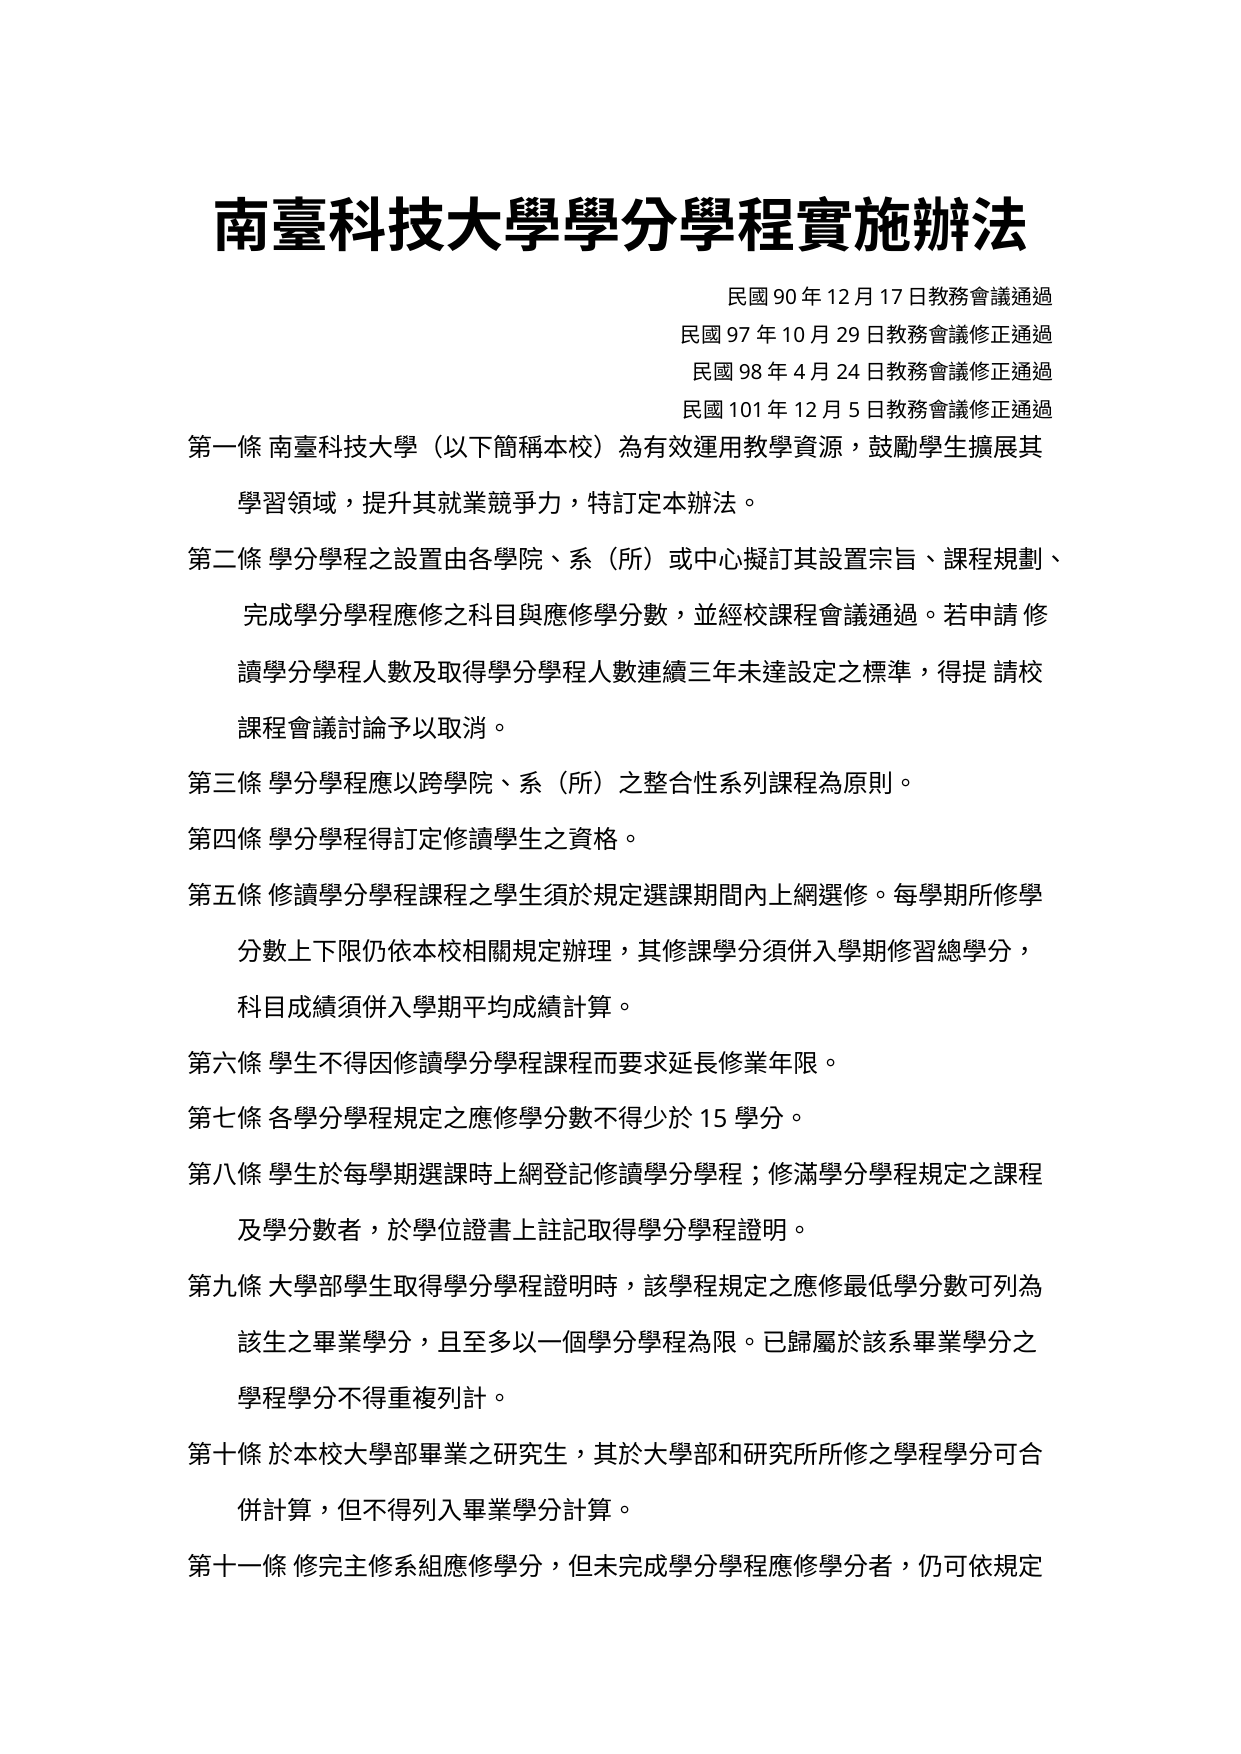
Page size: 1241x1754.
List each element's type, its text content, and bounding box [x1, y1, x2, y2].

text 第四條 學分學程得訂定修讀學生之資格。 [187, 819, 1053, 856]
text 第三條 學分學程應以跨學院、系（所）之整合性系列課程為原則。 [187, 763, 1053, 801]
text 第二條 學分學程之設置由各學院、系（所）或中心擬訂其設置宗旨、課程規劃、 完成學分學程應修之科目與應修學分數，並經校課程會議通過。若申請 修讀學分學程人數及取得學分學程人數連續三年未達設定之標準，得提 請校課程會議討論予以取消。 [187, 539, 1053, 745]
text 第一條 南臺科技大學（以下簡稱本校）為有效運用教學資源，鼓勵學生擴展其學習領域，提升其就業競爭力，特訂定本辦法。 [187, 427, 1053, 521]
text 民國90年12月17日教務會議通過 [187, 277, 1053, 314]
text 第十一條 修完主修系組應修學分，但未完成學分學程應修學分者，仍可依規定 [187, 1546, 1053, 1583]
text 第七條 各學分學程規定之應修學分數不得少於 15 學分。 [187, 1098, 1053, 1136]
text 第六條 學生不得因修讀學分學程課程而要求延長修業年限。 [187, 1043, 1053, 1080]
text 第八條 學生於每學期選課時上網登記修讀學分學程；修滿學分學程規定之課程 及學分數者，於學位證書上註記取得學分學程證明。 [187, 1154, 1053, 1248]
text 第九條 大學部學生取得學分學程證明時，該學程規定之應修最低學分數可列為 該生之畢業學分，且至多以一個學分學程為限。已歸屬於該系畢業學分之學程學分不得重複列計。 [187, 1266, 1053, 1416]
text 南臺科技大學學分學程實施辦法 [187, 164, 1053, 277]
text 第五條 修讀學分學程課程之學生須於規定選課期間內上網選修。每學期所修學 分數上下限仍依本校相關規定辦理，其修課學分須併入學期修習總學分，科目成績須併入學期平均成績計算。 [187, 874, 1053, 1024]
text 民國97 年 10 月 29 日教務會議修正通過 [187, 314, 1053, 352]
text 第十條 於本校大學部畢業之研究生，其於大學部和研究所所修之學程學分可合 併計算，但不得列入畢業學分計算。 [187, 1434, 1053, 1528]
text 民國98 年 4 月 24 日教務會議修正通過 [187, 352, 1053, 389]
text 民國101年 12 月 5 日教務會議修正通過 [187, 389, 1053, 427]
